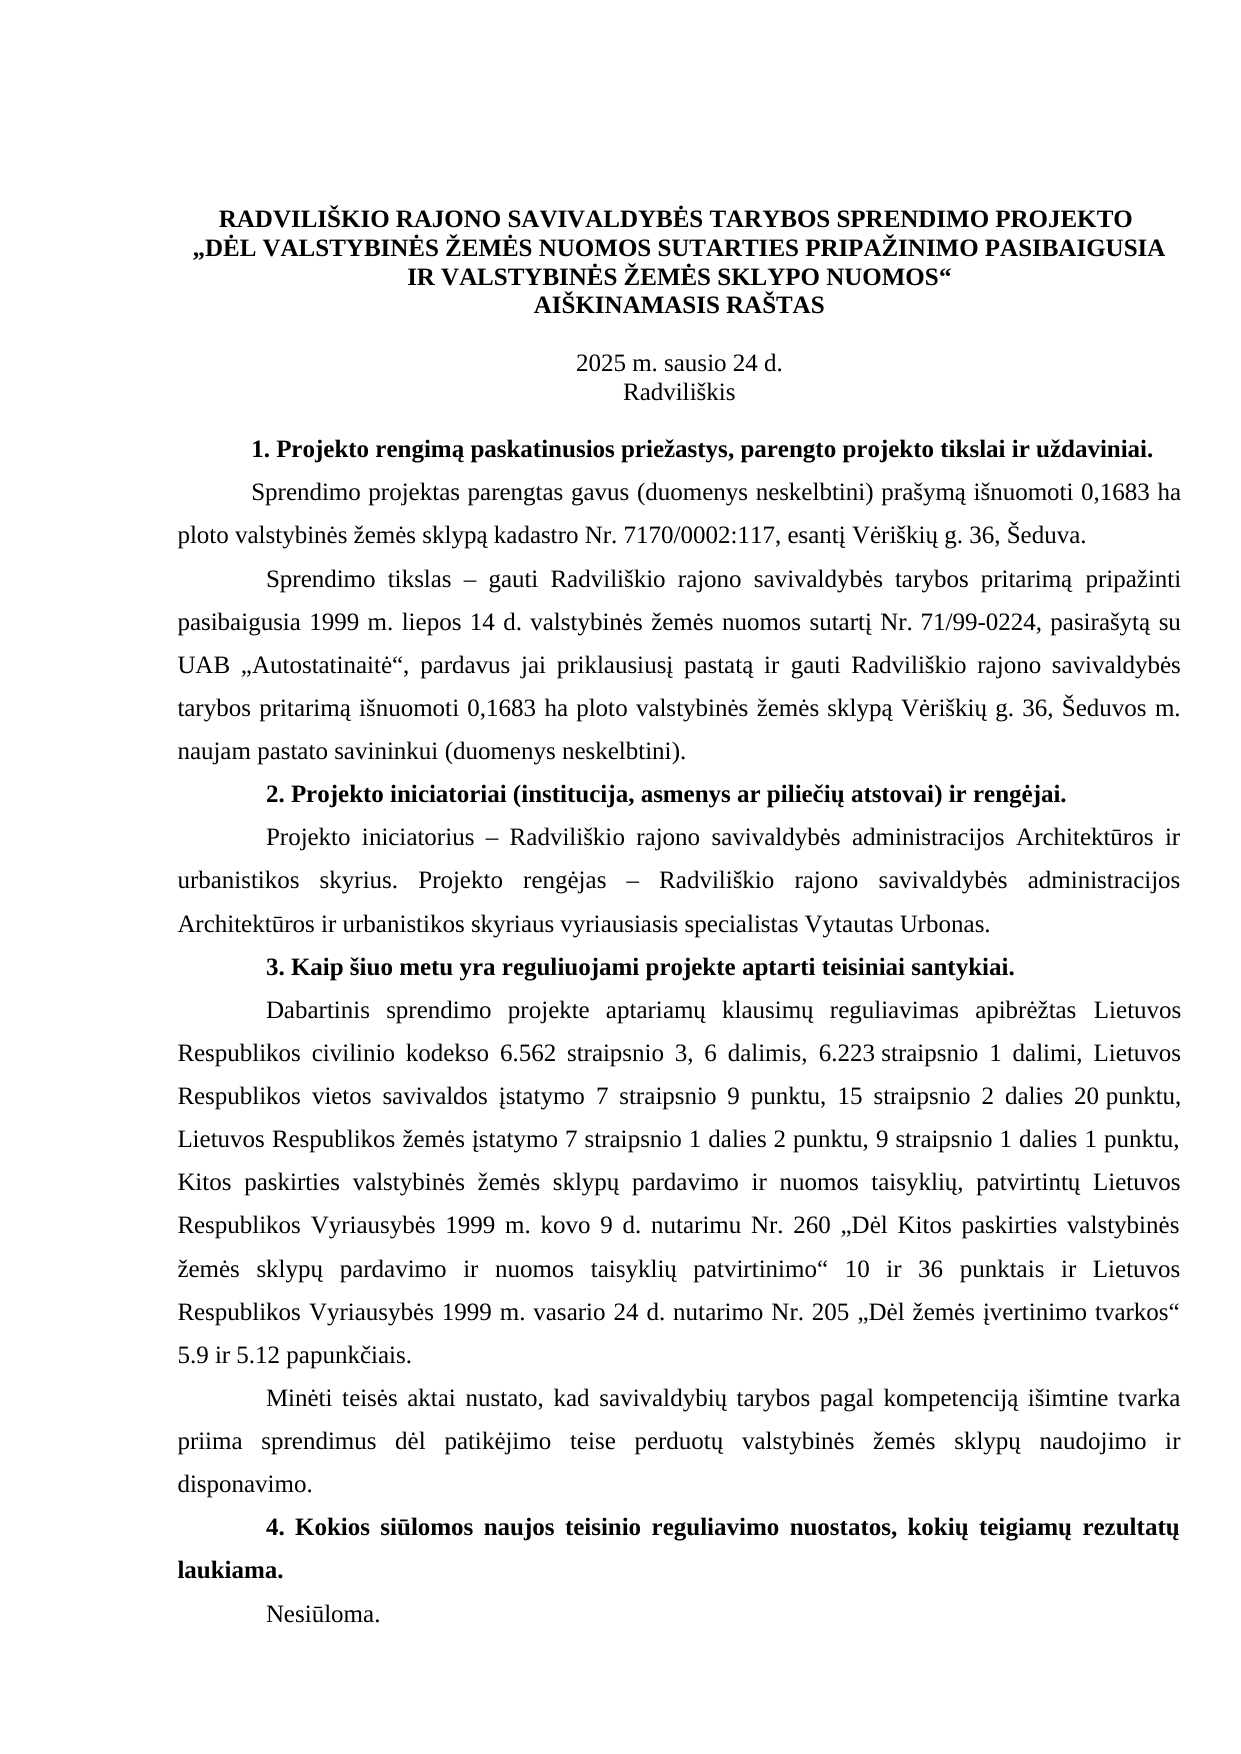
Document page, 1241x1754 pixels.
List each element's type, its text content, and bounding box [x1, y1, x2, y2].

text RADVILIŠKIO RAJONO SAVIVALDYBĖS TARYBOS SPRENDIMO PROJEKTO [177, 204, 1181, 233]
text Minėti teisės aktai nustato, kad savivaldybių tarybos pagal kompetenciją išimtine tvarka priima sprendimus dėl patikėjimo teise perduotų valstybinės žemės sklypų naudojimo ir disponavimo. [177, 1383, 1181, 1498]
text Sprendimo projektas parengtas gavus (duomenys neskelbtini) prašymą išnuomoti 0,1683 ha ploto valstybinės žemės sklypą kadastro Nr. 7170/0002:117, esantį Vėriškių g. 36, Šeduva. [177, 477, 1181, 549]
text Radviliškis [177, 377, 1181, 406]
text Projekto iniciatorius – Radviliškio rajono savivaldybės administracijos Architektūros ir urbanistikos skyrius. Projekto rengėjas – Radviliškio rajono savivaldybės administracijos Architektūros ir urbanistikos skyriaus vyriausiasis specialistas Vytautas Urbonas. [177, 822, 1181, 937]
text „DĖL VALSTYBINĖS ŽEMĖS NUOMOS SUTARTies pripažinimo pasibaigusia ir valstybinės žemės sklypo nuomos“ [177, 233, 1181, 291]
text 2025 m. sausio 24 d. [177, 348, 1181, 377]
text Sprendimo tikslas – gauti Radviliškio rajono savivaldybės tarybos pritarimą pripažinti pasibaigusia 1999 m. liepos 14 d. valstybinės žemės nuomos sutartį Nr. 71/99-0224, pasirašytą su UAB „Autostatinaitė“, pardavus jai priklausiusį pastatą ir gauti Radviliškio rajono savivaldybės tarybos pritarimą išnuomoti 0,1683 ha ploto valstybinės žemės sklypą Vėriškių g. 36, Šeduvos m. naujam pastato savininkui (duomenys neskelbtini). [177, 564, 1181, 765]
text AIŠKINAMASIS RAŠTAS [177, 291, 1181, 319]
text Nesiūloma. [177, 1599, 1181, 1627]
text 3. Kaip šiuo metu yra reguliuojami projekte aptarti teisiniai santykiai. [177, 952, 1181, 981]
text 2. Projekto iniciatoriai (institucija, asmenys ar piliečių atstovai) ir rengėjai. [177, 779, 1181, 808]
text Dabartinis sprendimo projekte aptariamų klausimų reguliavimas apibrėžtas Lietuvos Respublikos civilinio kodekso 6.562 straipsnio 3, 6 dalimis, 6.223 straipsnio 1 dalimi, Lietuvos Respublikos vietos savivaldos įstatymo 7 straipsnio 9 punktu, 15 straipsnio 2 dalies 20 punktu, Lietuvos Respublikos žemės įstatymo 7 straipsnio 1 dalies 2 punktu, 9 straipsnio 1 dalies 1 punktu, Kitos paskirties valstybinės žemės sklypų pardavimo ir nuomos taisyklių, patvirtintų Lietuvos Respublikos Vyriausybės 1999 m. kovo 9 d. nutarimu Nr. 260 „Dėl Kitos paskirties valstybinės žemės sklypų pardavimo ir nuomos taisyklių patvirtinimo“ 10 ir 36 punktais ir Lietuvos Respublikos Vyriausybės 1999 m. vasario 24 d. nutarimo Nr. 205 „Dėl žemės įvertinimo tvarkos“ 5.9 ir 5.12 papunkčiais. [177, 995, 1181, 1369]
text 4. Kokios siūlomos naujos teisinio reguliavimo nuostatos, kokių teigiamų rezultatų laukiama. [177, 1512, 1181, 1584]
text 1. Projekto rengimą paskatinusios priežastys, parengto projekto tikslai ir uždaviniai. [177, 434, 1181, 463]
